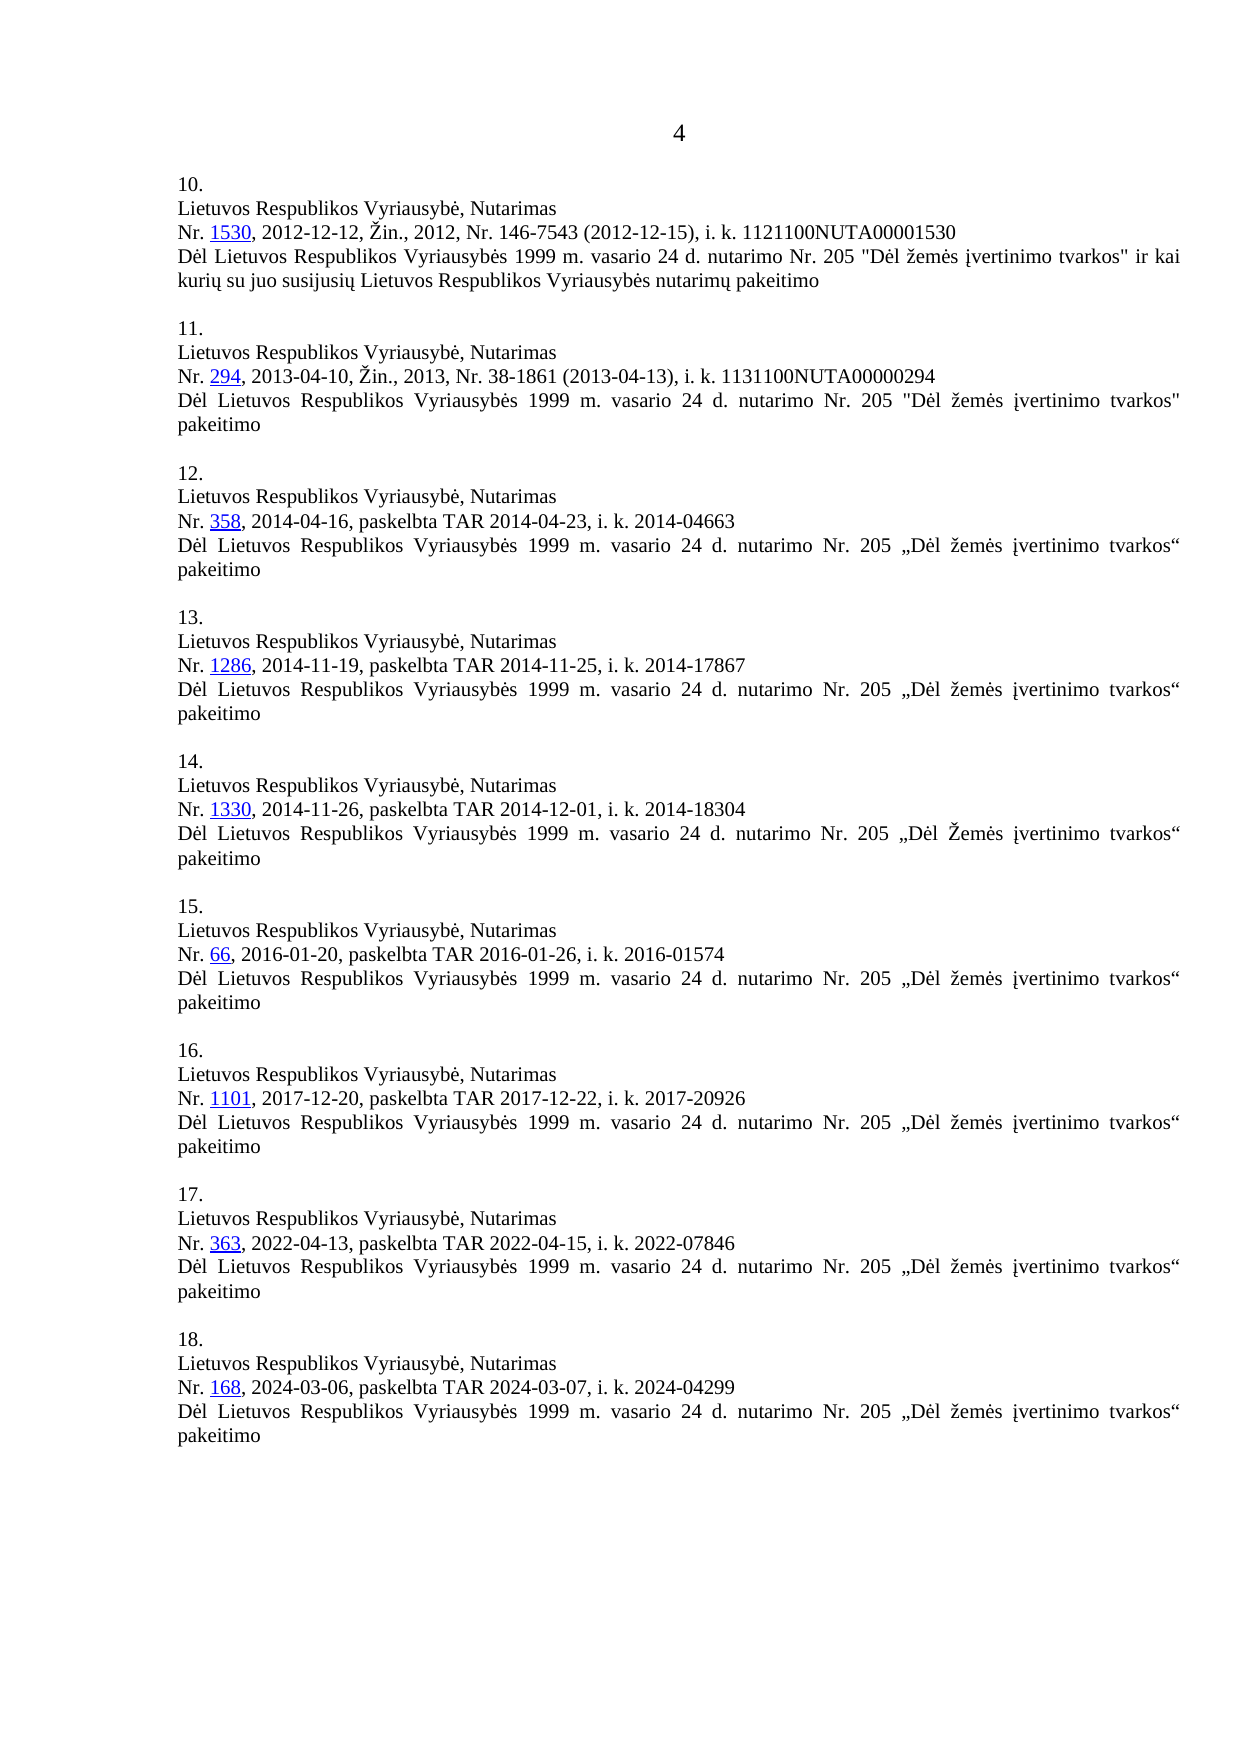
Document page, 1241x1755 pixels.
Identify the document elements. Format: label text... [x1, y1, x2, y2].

text Dėl Lietuvos Respublikos Vyriausybės 1999 m. vasario 24 d. nutarimo Nr. 205 "Dėl žemės įvertinimo tvarkos" ir kai kurių su juo susijusių Lietuvos Respublikos Vyriausybės nutarimų pakeitimo [177, 244, 1181, 292]
text 10. [177, 172, 1181, 196]
text Dėl Lietuvos Respublikos Vyriausybės 1999 m. vasario 24 d. nutarimo Nr. 205 „Dėl žemės įvertinimo tvarkos“ pakeitimo [177, 1110, 1181, 1158]
text Nr. 168, 2024-03-06, paskelbta TAR 2024-03-07, i. k. 2024-04299 [177, 1375, 1181, 1399]
text Lietuvos Respublikos Vyriausybė, Nutarimas [177, 629, 1181, 653]
text Lietuvos Respublikos Vyriausybė, Nutarimas [177, 340, 1181, 364]
text Lietuvos Respublikos Vyriausybė, Nutarimas [177, 484, 1181, 508]
text Dėl Lietuvos Respublikos Vyriausybės 1999 m. vasario 24 d. nutarimo Nr. 205 „Dėl žemės įvertinimo tvarkos“ pakeitimo [177, 677, 1181, 725]
text 13. [177, 605, 1181, 629]
text Nr. 1530, 2012-12-12, Žin., 2012, Nr. 146-7543 (2012-12-15), i. k. 1121100NUTA00001530 [177, 220, 1181, 244]
text 12. [177, 460, 1181, 484]
text Lietuvos Respublikos Vyriausybė, Nutarimas [177, 773, 1181, 797]
text Dėl Lietuvos Respublikos Vyriausybės 1999 m. vasario 24 d. nutarimo Nr. 205 „Dėl žemės įvertinimo tvarkos“ pakeitimo [177, 966, 1181, 1014]
text Nr. 1330, 2014-11-26, paskelbta TAR 2014-12-01, i. k. 2014-18304 [177, 797, 1181, 821]
text Dėl Lietuvos Respublikos Vyriausybės 1999 m. vasario 24 d. nutarimo Nr. 205 „Dėl žemės įvertinimo tvarkos“ pakeitimo [177, 533, 1181, 581]
text Lietuvos Respublikos Vyriausybė, Nutarimas [177, 1351, 1181, 1375]
text Dėl Lietuvos Respublikos Vyriausybės 1999 m. vasario 24 d. nutarimo Nr. 205 "Dėl žemės įvertinimo tvarkos" pakeitimo [177, 388, 1181, 436]
text 18. [177, 1327, 1181, 1351]
text 17. [177, 1182, 1181, 1206]
text Nr. 358, 2014-04-16, paskelbta TAR 2014-04-23, i. k. 2014-04663 [177, 508, 1181, 533]
text 11. [177, 316, 1181, 340]
text Nr. 1286, 2014-11-19, paskelbta TAR 2014-11-25, i. k. 2014-17867 [177, 653, 1181, 677]
text Nr. 363, 2022-04-13, paskelbta TAR 2022-04-15, i. k. 2022-07846 [177, 1230, 1181, 1254]
text 16. [177, 1038, 1181, 1062]
text Lietuvos Respublikos Vyriausybė, Nutarimas [177, 196, 1181, 220]
text Lietuvos Respublikos Vyriausybė, Nutarimas [177, 1206, 1181, 1230]
text Lietuvos Respublikos Vyriausybė, Nutarimas [177, 918, 1181, 942]
text Nr. 1101, 2017-12-20, paskelbta TAR 2017-12-22, i. k. 2017-20926 [177, 1086, 1181, 1110]
text Nr. 294, 2013-04-10, Žin., 2013, Nr. 38-1861 (2013-04-13), i. k. 1131100NUTA00000294 [177, 364, 1181, 388]
text Dėl Lietuvos Respublikos Vyriausybės 1999 m. vasario 24 d. nutarimo Nr. 205 „Dėl žemės įvertinimo tvarkos“ pakeitimo [177, 1399, 1181, 1447]
text Dėl Lietuvos Respublikos Vyriausybės 1999 m. vasario 24 d. nutarimo Nr. 205 „Dėl Žemės įvertinimo tvarkos“ pakeitimo [177, 821, 1181, 869]
text 15. [177, 893, 1181, 918]
text Lietuvos Respublikos Vyriausybė, Nutarimas [177, 1062, 1181, 1086]
text Dėl Lietuvos Respublikos Vyriausybės 1999 m. vasario 24 d. nutarimo Nr. 205 „Dėl žemės įvertinimo tvarkos“ pakeitimo [177, 1254, 1181, 1303]
text Nr. 66, 2016-01-20, paskelbta TAR 2016-01-26, i. k. 2016-01574 [177, 942, 1181, 966]
text 14. [177, 749, 1181, 773]
